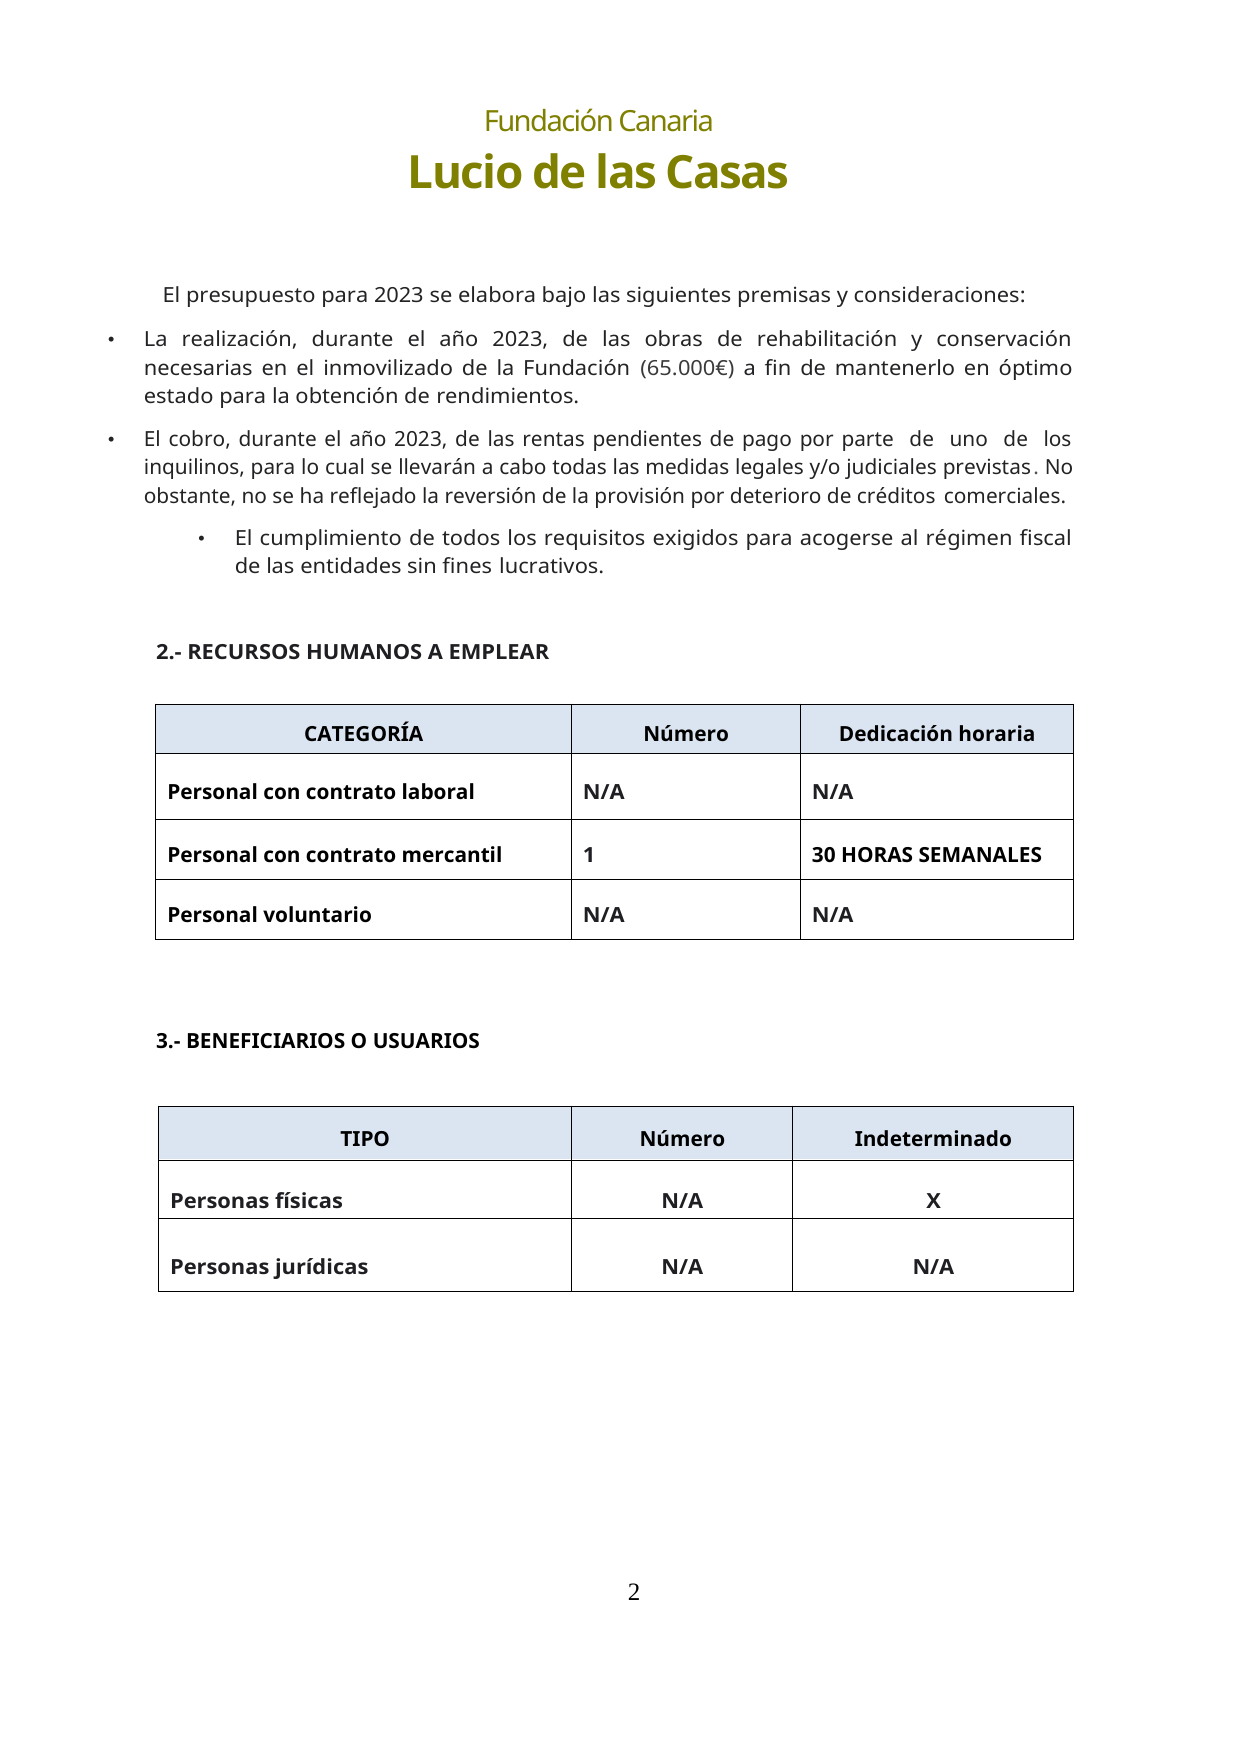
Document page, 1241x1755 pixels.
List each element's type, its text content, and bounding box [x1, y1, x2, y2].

table_cell N/A [572, 754, 800, 819]
table_header CATEGORÍA [156, 705, 571, 753]
table_cell X [793, 1161, 1073, 1217]
table_header Número [572, 705, 800, 753]
table_cell N/A [801, 754, 1073, 819]
table_header TIPO [159, 1107, 571, 1159]
table_cell 30 HORAS SEMANALES [801, 820, 1073, 878]
table_cell N/A [801, 880, 1073, 939]
table_cell 1 [572, 820, 800, 878]
table_cell Personas físicas [159, 1161, 571, 1217]
list La realización, durante el año 2023, de las obras de rehabilitación y conservación necesarias en el inmovilizado de la Fundación (65.000€) a fin de mantenerlo en óptimo estado para la obtención de rendimientos. [107, 324, 1073, 409]
table_cell Personas jurídicas [159, 1219, 571, 1291]
text El presupuesto para 2023 se elabora bajo las siguientes premisas y consideraciones: [162, 281, 1124, 309]
table_header Indeterminado [793, 1107, 1073, 1159]
text 3.- BENEFICIARIOS O USUARIOS [156, 1026, 1124, 1054]
table_cell Personal con contrato mercantil [156, 820, 571, 878]
table_header Número [572, 1107, 792, 1159]
list El cumplimiento de todos los requisitos exigidos para acogerse al régimen fiscal de las entidades sin fines lucrativos. [198, 523, 1073, 580]
table_cell Personal con contrato laboral [156, 754, 571, 819]
table_cell N/A [572, 1219, 792, 1291]
table_cell N/A [572, 880, 800, 939]
list El cobro, durante el año 2023, de las rentas pendientes de pago por parte de uno de los inquilinos, para lo cual se llevarán a cabo todas las medidas legales y/o judiciales previstas. No obstante, no se ha reflejado la reversión de la provisión por deterioro de créditos comerciales. [107, 424, 1073, 509]
table_cell Personal voluntario [156, 880, 571, 939]
text 2.- RECURSOS HUMANOS A EMPLEAR [156, 637, 1124, 666]
table_cell N/A [793, 1219, 1073, 1291]
table_cell N/A [572, 1161, 792, 1217]
table_header Dedicación horaria [801, 705, 1073, 753]
